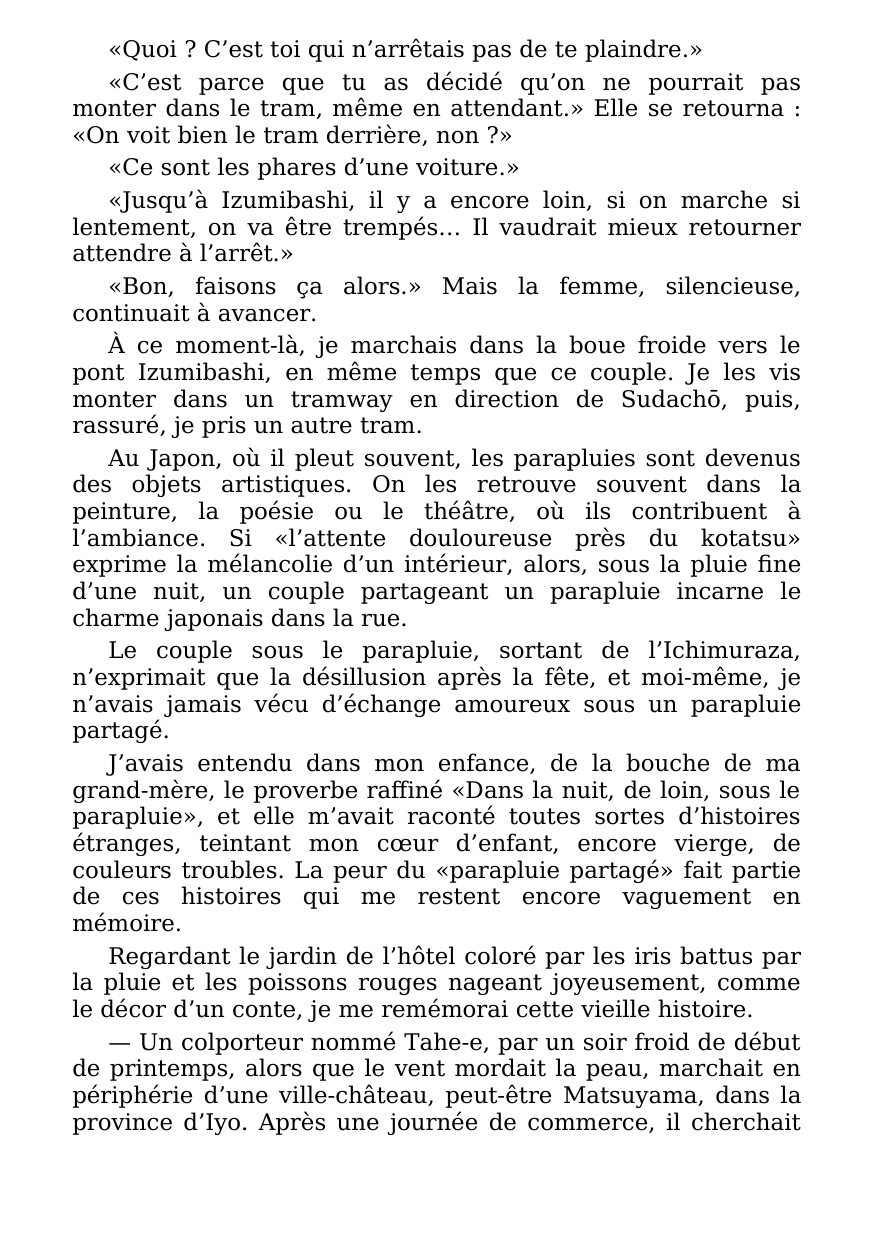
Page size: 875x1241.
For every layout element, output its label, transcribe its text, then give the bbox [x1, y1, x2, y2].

text Le couple sous le parapluie, sortant de l’Ichimuraza, n’exprimait que la désillusion après la fête, et moi-même, je n’avais jamais vécu d’échange amoureux sous un parapluie partagé. [72, 638, 802, 744]
text «Jusqu’à Izumibashi, il y a encore loin, si on marche si lentement, on va être trempés… Il vaudrait mieux retourner attendre à l’arrêt.» [72, 187, 802, 267]
text J’avais entendu dans mon enfance, de la bouche de ma grand-mère, le proverbe raffiné «Dans la nuit, de loin, sous le parapluie», et elle m’avait raconté toutes sortes d’histoires étranges, teintant mon cœur d’enfant, encore vierge, de couleurs troubles. La peur du «parapluie partagé» fait partie de ces histoires qui me restent encore vaguement en mémoire. [72, 750, 802, 937]
text «Quoi ? C’est toi qui n’arrêtais pas de te plaindre.» [72, 36, 802, 63]
text À ce moment-là, je marchais dans la boue froide vers le pont Izumibashi, en même temps que ce couple. Je les vis monter dans un tramway en direction de Sudachō, puis, rassuré, je pris un autre tram. [72, 332, 802, 439]
text «Ce sont les phares d’une voiture.» [72, 154, 802, 181]
text Regardant le jardin de l’hôtel coloré par les iris battus par la pluie et les poissons rouges nageant joyeusement, comme le décor d’un conte, je me remémorai cette vieille histoire. [72, 943, 802, 1023]
text «C’est parce que tu as décidé qu’on ne pourrait pas monter dans le tram, même en attendant.» Elle se retourna : «On voit bien le tram derrière, non ?» [72, 69, 802, 149]
text — Un colporteur nommé Tahe-e, par un soir froid de début de printemps, alors que le vent mordait la peau, marchait en périphérie d’une ville-château, peut-être Matsuyama, dans la province d’Iyo. Après une journée de commerce, il cherchait [72, 1029, 802, 1135]
text Au Japon, où il pleut souvent, les parapluies sont devenus des objets artistiques. On les retrouve souvent dans la peinture, la poésie ou le théâtre, où ils contribuent à l’ambiance. Si «l’attente douloureuse près du kotatsu» exprime la mélancolie d’un intérieur, alors, sous la pluie fine d’une nuit, un couple partageant un parapluie incarne le charme japonais dans la rue. [72, 445, 802, 632]
text «Bon, faisons ça alors.» Mais la femme, silencieuse, continuait à avancer. [72, 273, 802, 326]
